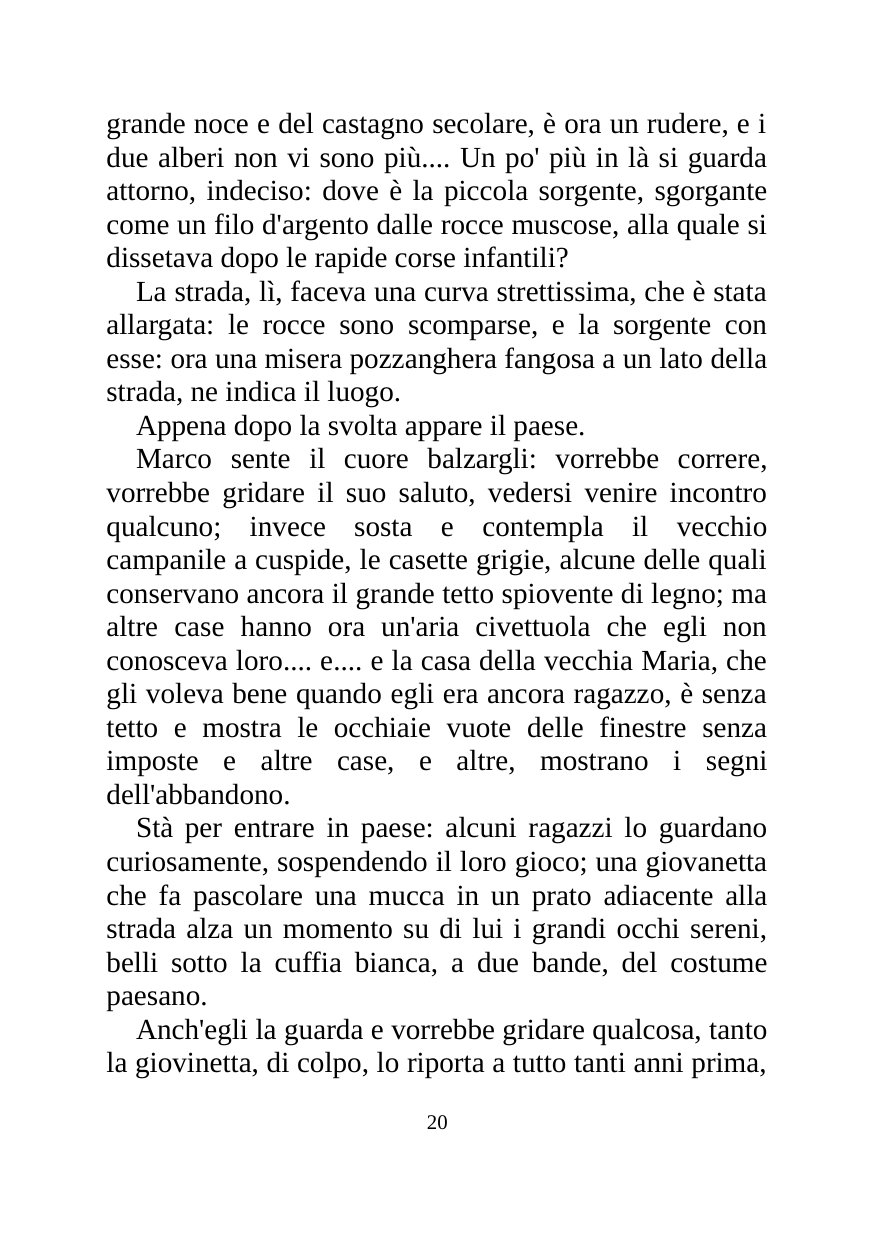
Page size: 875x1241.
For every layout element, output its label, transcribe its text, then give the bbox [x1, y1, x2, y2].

text Anch'egli la guarda e vorrebbe gridare qualcosa, tanto la giovinetta, di colpo, lo riporta a tutto tanti anni prima, [106, 1012, 768, 1079]
text La strada, lì, faceva una curva strettissima, che è stata allargata: le rocce sono scomparse, e la sorgente con esse: ora una misera pozzanghera fangosa a un lato della strada, ne indica il luogo. [106, 274, 768, 408]
text Appena dopo la svolta appare il paese. [106, 408, 768, 442]
text Marco sente il cuore balzargli: vorrebbe correre, vorrebbe gridare il suo saluto, vedersi venire incontro qualcuno; invece sosta e contempla il vecchio campanile a cuspide, le casette grigie, alcune delle quali conservano ancora il grande tetto spiovente di legno; ma altre case hanno ora un'aria civettuola che egli non conosceva loro.... e.... e la casa della vecchia Maria, che gli voleva bene quando egli era ancora ragazzo, è senza tetto e mostra le occhiaie vuote delle finestre senza imposte e altre case, e altre, mostrano i segni dell'abbandono. [106, 442, 768, 811]
text Stà per entrare in paese: alcuni ragazzi lo guardano curiosamente, sospendendo il loro gioco; una giovanetta che fa pascolare una mucca in un prato adiacente alla strada alza un momento su di lui i grandi occhi sereni, belli sotto la cuffia bianca, a due bande, del costume paesano. [106, 811, 768, 1012]
text grande noce e del castagno secolare, è ora un rudere, e i due alberi non vi sono più.... Un po' più in là si guarda attorno, indeciso: dove è la piccola sorgente, sgorgante come un filo d'argento dalle rocce muscose, alla quale si dissetava dopo le rapide corse infantili? [106, 106, 768, 274]
